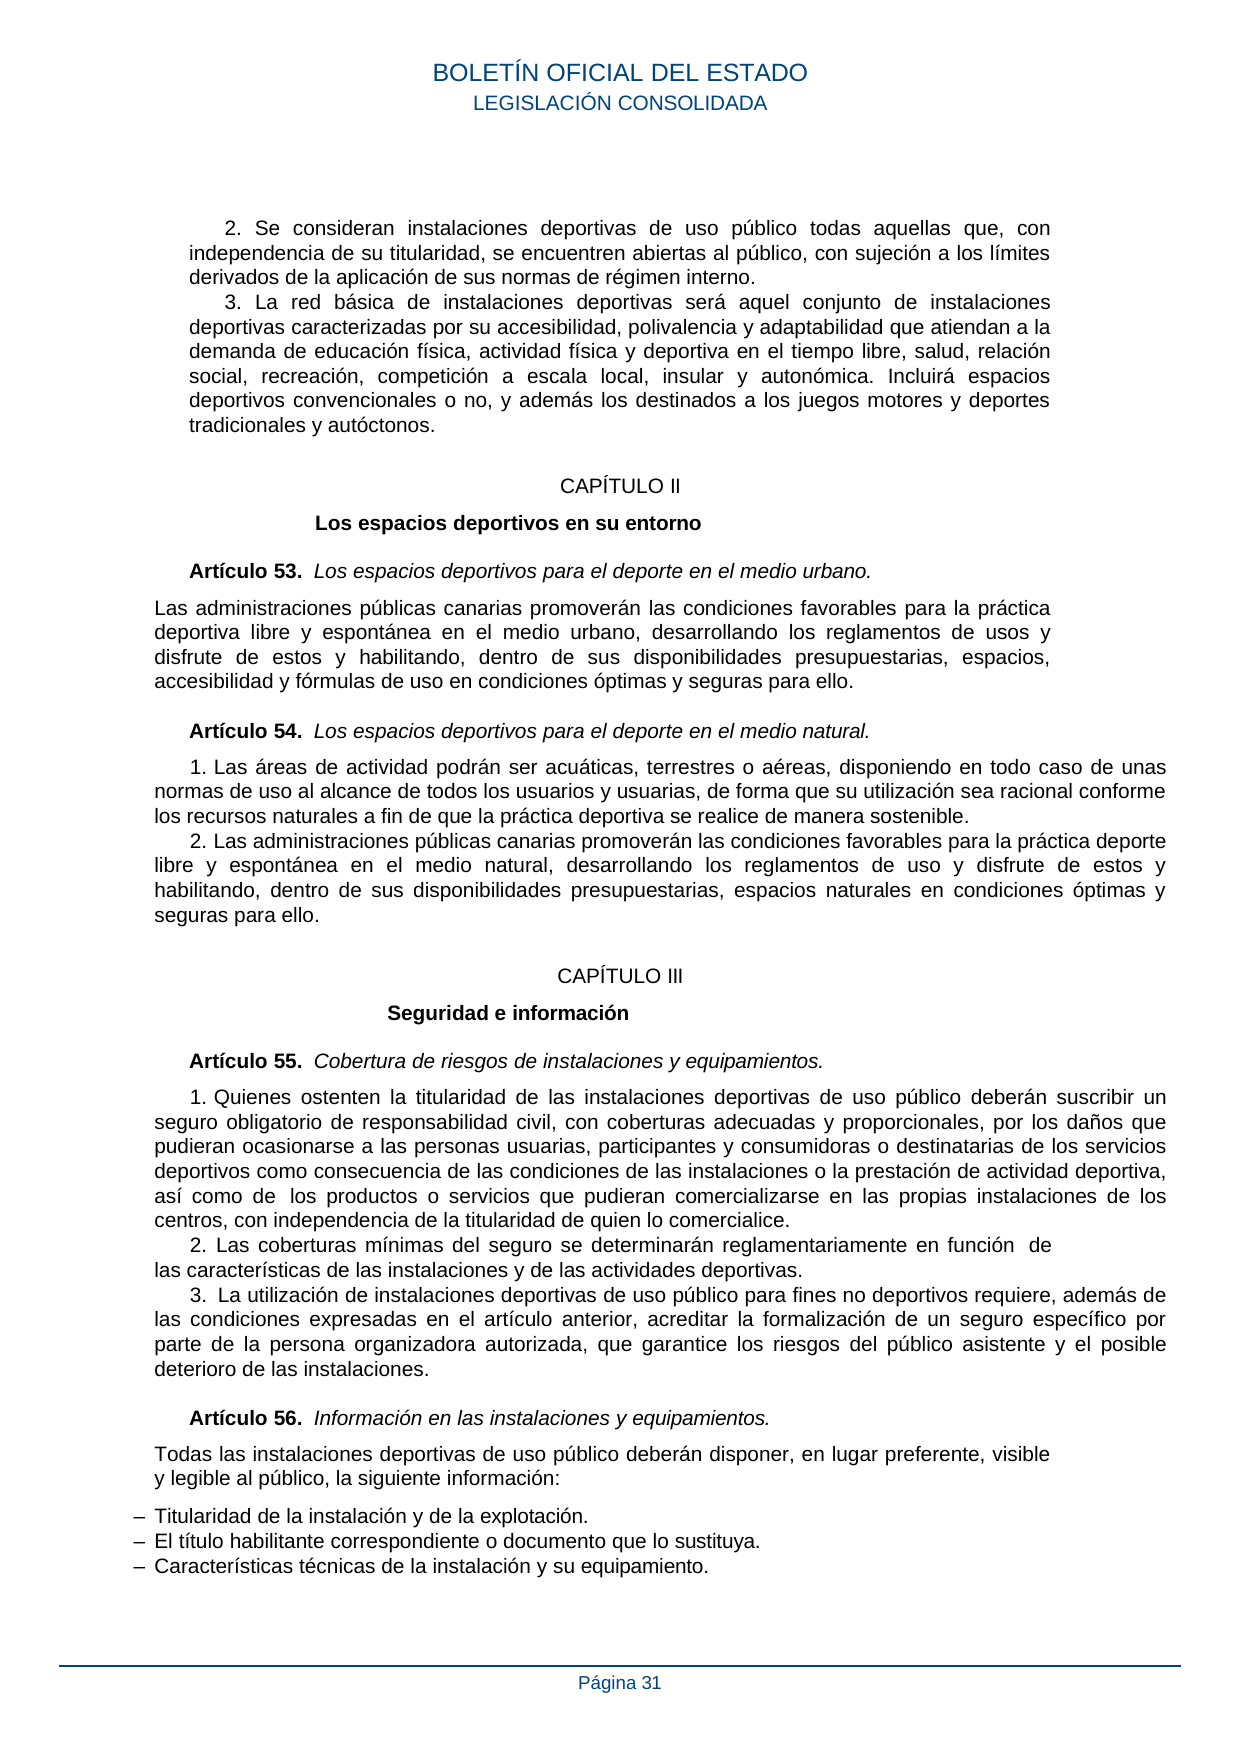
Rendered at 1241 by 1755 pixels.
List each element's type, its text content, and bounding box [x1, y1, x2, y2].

subtitle Seguridad e información [154, 1000, 862, 1024]
list Características técnicas de la instalación y su equipamiento. [133, 1553, 1168, 1577]
text Las administraciones públicas canarias promoverán las condiciones favorables para la práctica deportiva libre y espontánea en el medio urbano, desarrollando los reglamentos de usos y disfrute de estos y habilitando, dentro de sus disponibilidades presupuestarias, espacios, accesibilidad y fórmulas de uso en condiciones óptimas y seguras para ello. [154, 596, 1052, 693]
list La utilización de instalaciones deportivas de uso público para fines no deportivos requiere, además de las condiciones expresadas en el artículo anterior, acreditar la formalización de un seguro específico por parte de la persona organizadora autorizada, que garantice los riesgos del público asistente y el posible deterioro de las instalaciones. [154, 1283, 1168, 1380]
list Quienes ostenten la titularidad de las instalaciones deportivas de uso público deberán suscribir un seguro obligatorio de responsabilidad civil, con coberturas adecuadas y proporcionales, por los daños que pudieran ocasionarse a las personas usuarias, participantes y consumidoras o destinatarias de los servicios deportivos como consecuencia de las condiciones de las instalaciones o la prestación de actividad deportiva, así como de los productos o servicios que pudieran comercializarse en las propias instalaciones de los centros, con independencia de la titularidad de quien lo comercialice. [154, 1085, 1168, 1232]
text CAPÍTULO II [379, 474, 862, 498]
list Se consideran instalaciones deportivas de uso público todas aquellas que, con independencia de su titularidad, se encuentren abiertas al público, con sujeción a los límites derivados de la aplicación de sus normas de régimen interno. [189, 216, 1052, 289]
list El título habilitante correspondiente o documento que lo sustituya. [133, 1528, 1168, 1552]
subtitle Los espacios deportivos en su entorno [154, 511, 862, 535]
text Artículo 55. Cobertura de riesgos de instalaciones y equipamientos. [189, 1049, 1168, 1073]
list La red básica de instalaciones deportivas será aquel conjunto de instalaciones deportivas caracterizadas por su accesibilidad, polivalencia y adaptabilidad que atiendan a la demanda de educación física, actividad física y deportiva en el tiempo libre, salud, relación social, recreación, competición a escala local, insular y autonómica. Incluirá espacios deportivos convencionales o no, y además los destinados a los juegos motores y deportes tradicionales y autóctonos. [189, 290, 1052, 437]
text Todas las instalaciones deportivas de uso público deberán disponer, en lugar preferente, visible y legible al público, la siguiente información: [154, 1442, 1052, 1490]
text CAPÍTULO III [379, 963, 862, 987]
list Las áreas de actividad podrán ser acuáticas, terrestres o aéreas, disponiendo en todo caso de unas normas de uso al alcance de todos los usuarios y usuarias, de forma que su utilización sea racional conforme los recursos naturales a fin de que la práctica deportiva se realice de manera sostenible. [154, 755, 1168, 828]
list Las coberturas mínimas del seguro se determinarán reglamentariamente en función de las características de las instalaciones y de las actividades deportivas. [154, 1233, 1052, 1282]
text Artículo 54. Los espacios deportivos para el deporte en el medio natural. [189, 718, 1168, 742]
text Artículo 53. Los espacios deportivos para el deporte en el medio urbano. [189, 559, 1168, 583]
list Las administraciones públicas canarias promoverán las condiciones favorables para la práctica deporte libre y espontánea en el medio natural, desarrollando los reglamentos de uso y disfrute de estos y habilitando, dentro de sus disponibilidades presupuestarias, espacios naturales en condiciones óptimas y seguras para ello. [154, 829, 1168, 926]
text Artículo 56. Información en las instalaciones y equipamientos. [189, 1405, 1168, 1429]
list Titularidad de la instalación y de la explotación. [133, 1503, 1168, 1527]
